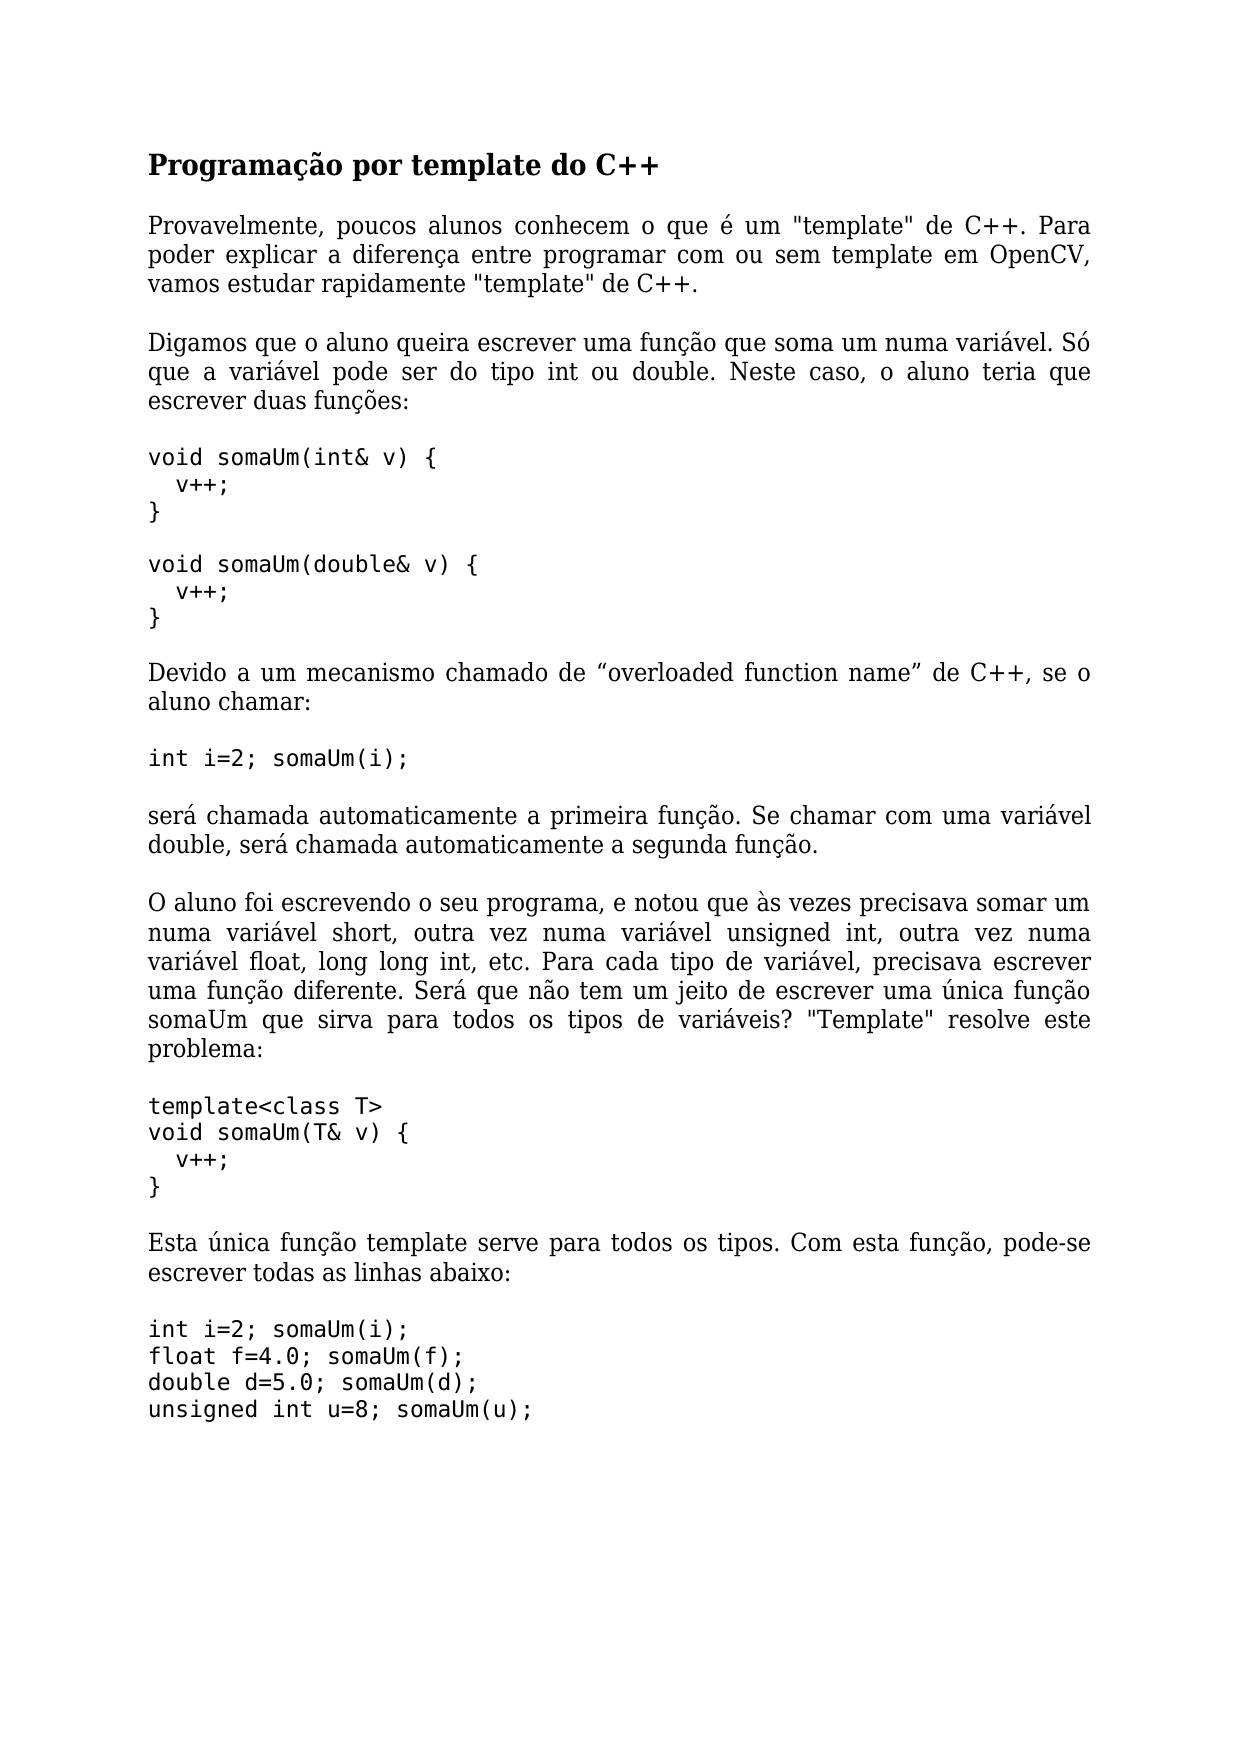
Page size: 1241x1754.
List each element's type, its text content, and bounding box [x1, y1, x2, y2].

text Devido a um mecanismo chamado de “overloaded function name” de C++, se o aluno chamar: [148, 658, 1092, 716]
text } [148, 1173, 1092, 1199]
text será chamada automaticamente a primeira função. Se chamar com uma variável double, será chamada automaticamente a segunda função. [148, 801, 1092, 859]
text Provavelmente, poucos alunos conhecem o que é um "template" de C++. Para poder explicar a diferença entre programar com ou sem template em OpenCV, vamos estudar rapidamente "template" de C++. [148, 211, 1092, 299]
text } [148, 604, 1092, 631]
text unsigned int u=8; somaUm(u); [148, 1396, 1092, 1423]
text O aluno foi escrevendo o seu programa, e notou que às vezes precisava somar um numa variável short, outra vez numa variável unsigned int, outra vez numa variável float, long long int, etc. Para cada tipo de variável, precisava escrever uma função diferente. Será que não tem um jeito de escrever uma única função somaUm que sirva para todos os tipos de variáveis? "Template" resolve este problema: [148, 889, 1092, 1064]
text void somaUm(T& v) { [148, 1119, 1092, 1146]
text double d=5.0; somaUm(d); [148, 1369, 1092, 1396]
text int i=2; somaUm(i); [148, 1316, 1092, 1343]
text float f=4.0; somaUm(f); [148, 1343, 1092, 1369]
text Digamos que o aluno queira escrever uma função que soma um numa variável. Só que a variável pode ser do tipo int ou double. Neste caso, o aluno teria que escrever duas funções: [148, 328, 1092, 415]
text template<class T> [148, 1093, 1092, 1119]
text void somaUm(double& v) { [148, 551, 1092, 578]
text int i=2; somaUm(i); [148, 745, 1092, 772]
text Esta única função template serve para todos os tipos. Com esta função, pode-se escrever todas as linhas abaixo: [148, 1229, 1092, 1287]
text Programação por template do C++ [148, 148, 1092, 182]
text v++; [148, 471, 1092, 498]
text v++; [148, 578, 1092, 604]
text } [148, 498, 1092, 524]
text void somaUm(int& v) { [148, 444, 1092, 471]
text v++; [148, 1146, 1092, 1173]
